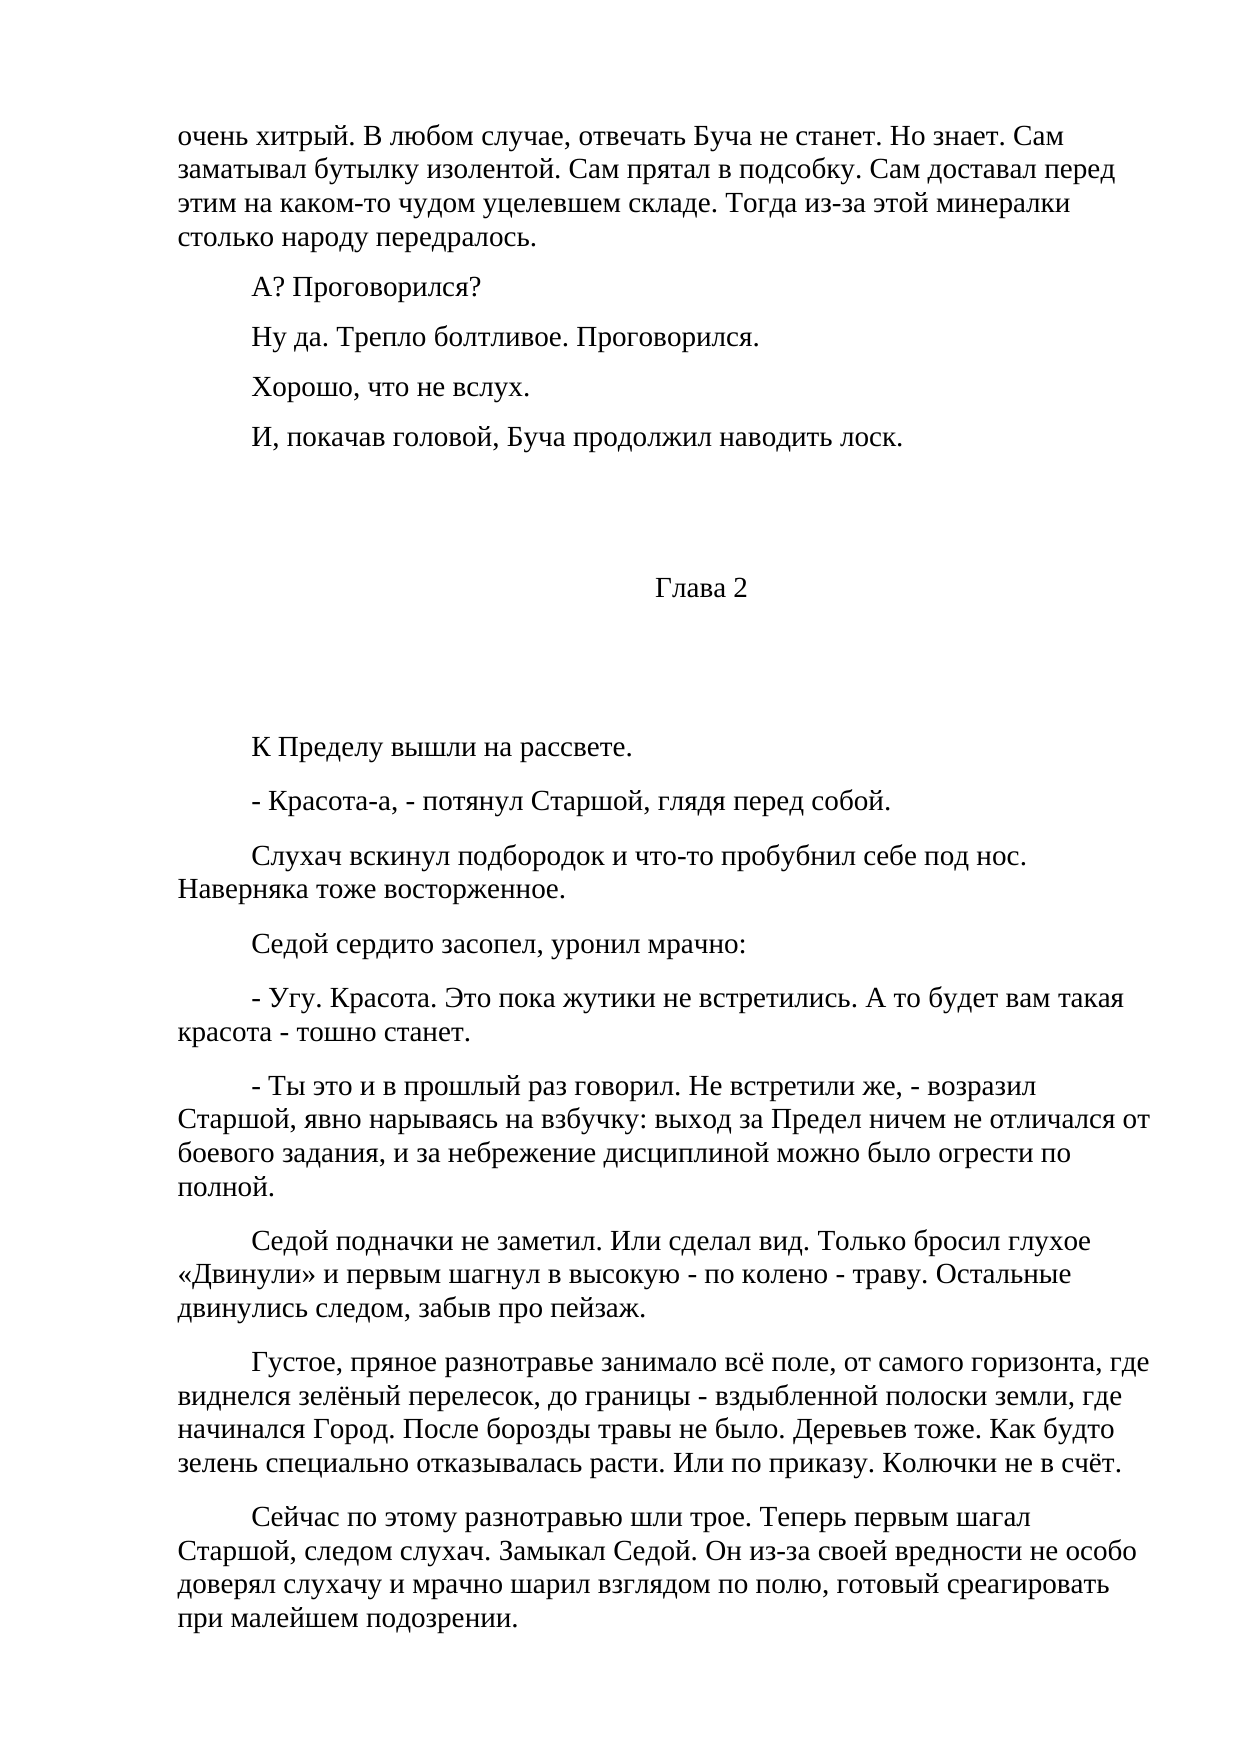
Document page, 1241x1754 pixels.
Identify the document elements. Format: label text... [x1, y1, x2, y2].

text Седой подначки не заметил. Или сделал вид. Только бросил глухое «Двинули» и первым шагнул в высокую - по колено - траву. Остальные двинулись следом, забыв про пейзаж. [177, 1223, 1152, 1324]
text К Пределу вышли на рассвете. [177, 729, 1152, 763]
text очень хитрый. В любом случае, отвечать Буча не станет. Но знает. Сам заматывал бутылку изолентой. Сам прятал в подсобку. Сам доставал перед этим на каком-то чудом уцелевшем складе. Тогда из-за этой минералки столько народу передралось. [177, 118, 1152, 252]
text А? Проговорился? [177, 269, 1152, 302]
text Седой сердито засопел, уронил мрачно: [177, 926, 1152, 959]
text Сейчас по этому разнотравью шли трое. Теперь первым шагал Старшой, следом слухач. Замыкал Седой. Он из-за своей вредности не особо доверял слухачу и мрачно шарил взглядом по полю, готовый среагировать при малейшем подозрении. [177, 1499, 1152, 1634]
text Густое, пряное разнотравье занимало всё поле, от самого горизонта, где виднелся зелёный перелесок, до границы - вздыбленной полоски земли, где начинался Город. После борозды травы не было. Деревьев тоже. Как будто зелень специально отказывалась расти. Или по приказу. Колючки не в счёт. [177, 1344, 1152, 1479]
text Глава 2 [177, 570, 1152, 604]
text - Красота-а, - потянул Старшой, глядя перед собой. [177, 783, 1152, 817]
text Ну да. Трепло болтливое. Проговорился. [177, 319, 1152, 353]
text - Угу. Красота. Это пока жутики не встретились. А то будет вам такая красота - тошно станет. [177, 980, 1152, 1047]
text Хорошо, что не вслух. [177, 369, 1152, 403]
text Слухач вскинул подбородок и что-то пробубнил себе под нос. Наверняка тоже восторженное. [177, 838, 1152, 905]
text И, покачав головой, Буча продолжил наводить лоск. [177, 419, 1152, 453]
text - Ты это и в прошлый раз говорил. Не встретили же, - возразил Старшой, явно нарываясь на взбучку: выход за Предел ничем не отличался от боевого задания, и за небрежение дисциплиной можно было огрести по полной. [177, 1068, 1152, 1202]
